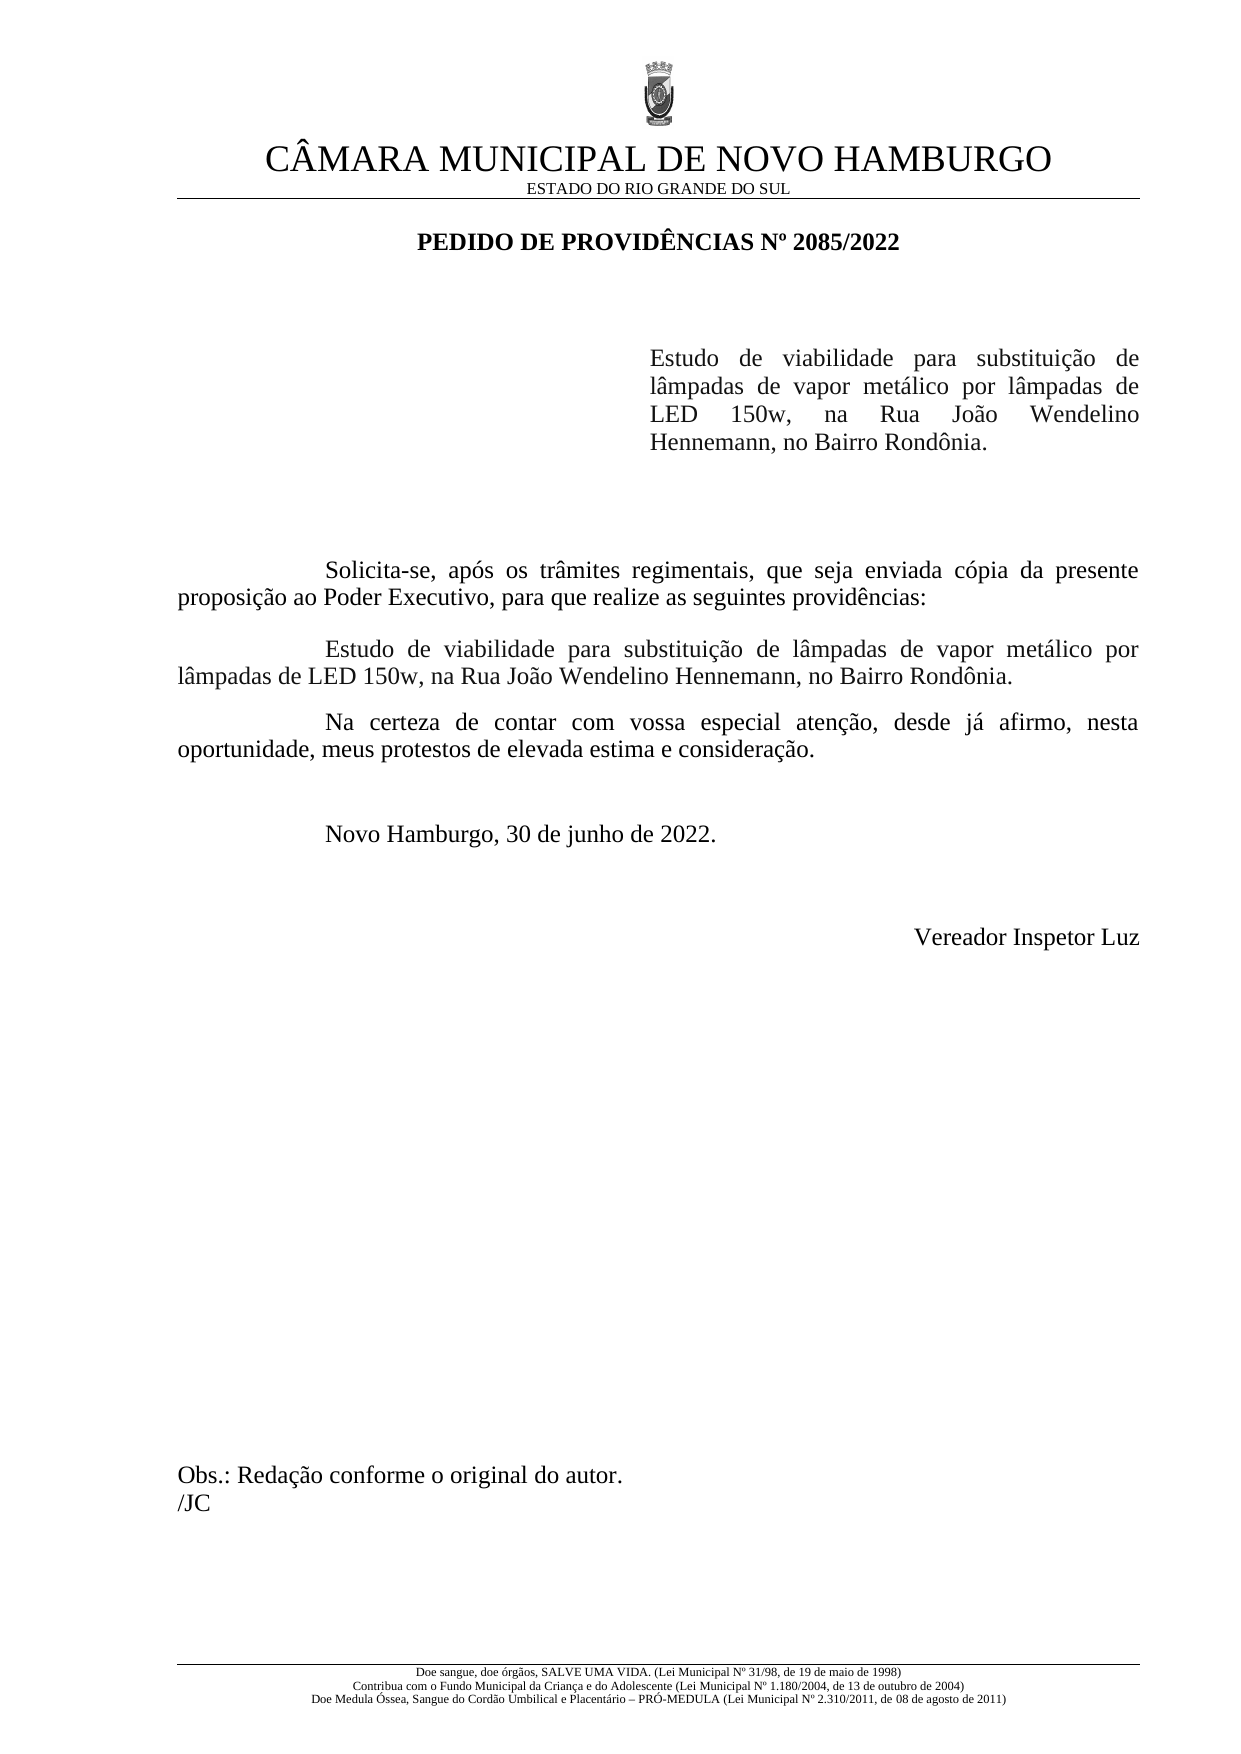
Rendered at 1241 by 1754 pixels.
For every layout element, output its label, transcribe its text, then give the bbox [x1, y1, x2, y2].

text /JC [177, 1489, 1140, 1517]
text Estudo de viabilidade para substituição de lâmpadas de vapor metálico por lâmpadas de LED 150w, na Rua João Wendelino Hennemann, no Bairro Rondônia. [649, 344, 1140, 455]
text Na certeza de contar com vossa especial atenção, desde já afirmo, nesta oportunidade, meus protestos de elevada estima e consideração. [177, 708, 1140, 763]
text PEDIDO DE PROVIDÊNCIAS Nº 2085/2022 [177, 228, 1140, 256]
text Vereador Inspetor Luz [177, 923, 1140, 951]
text Obs.: Redação conforme o original do autor. [177, 1461, 1140, 1489]
text Estudo de viabilidade para substituição de lâmpadas de vapor metálico por lâmpadas de LED 150w, na Rua João Wendelino Hennemann, no Bairro Rondônia. [177, 635, 1140, 690]
text Novo Hamburgo, 30 de junho de 2022. [177, 821, 1140, 848]
text Solicita-se, após os trâmites regimentais, que seja enviada cópia da presente proposição ao Poder Executivo, para que realize as seguintes providências: [177, 556, 1140, 611]
